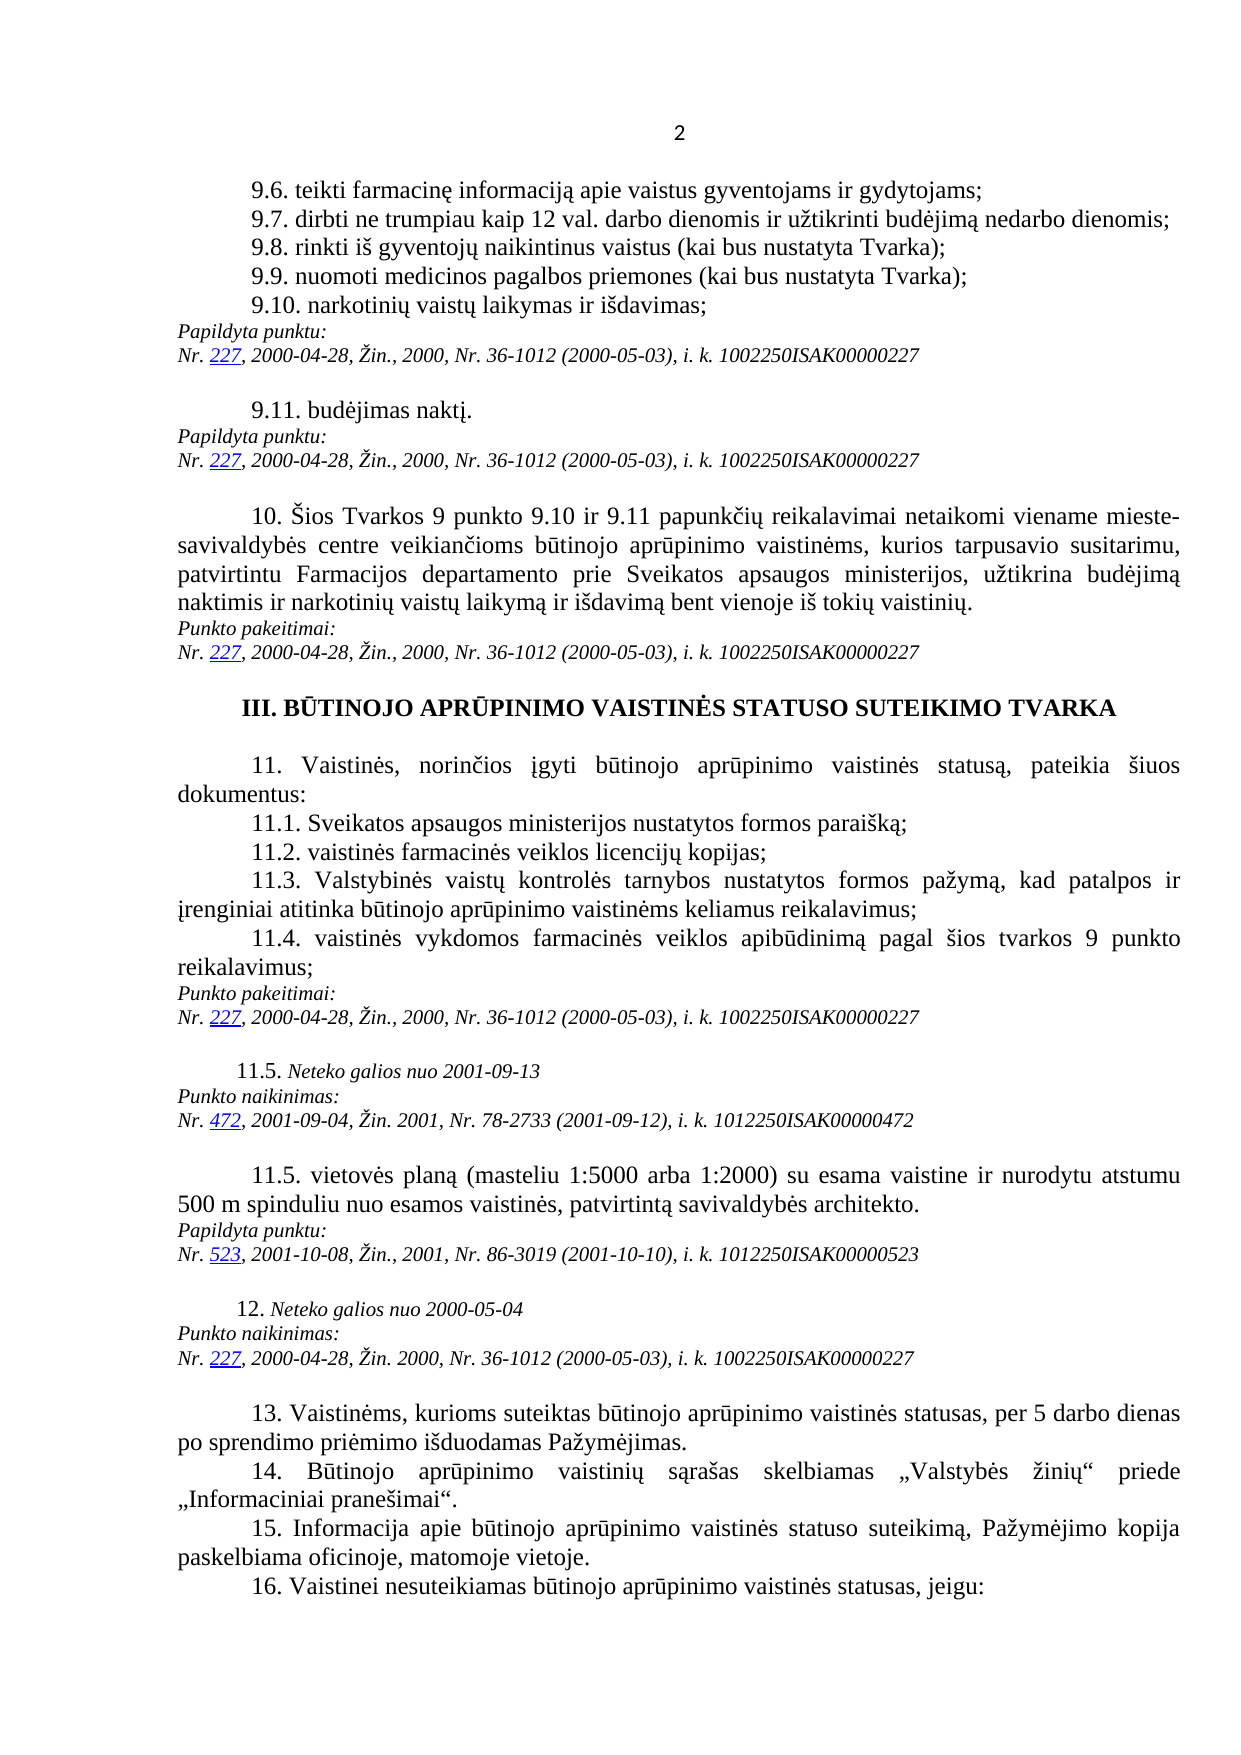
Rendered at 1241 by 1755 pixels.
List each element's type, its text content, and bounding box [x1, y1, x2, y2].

text 11.3. Valstybinės vaistų kontrolės tarnybos nustatytos formos pažymą, kad patalpos ir įrenginiai atitinka būtinojo aprūpinimo vaistinėms keliamus reikalavimus; [177, 866, 1181, 923]
text 9.10. narkotinių vaistų laikymas ir išdavimas; [177, 290, 1181, 319]
text Punkto pakeitimai: [177, 981, 1181, 1004]
text 11.2. vaistinės farmacinės veiklos licencijų kopijas; [177, 837, 1181, 866]
text Papildyta punktu: [177, 424, 1181, 448]
text Papildyta punktu: [177, 319, 1181, 343]
text Nr. 523, 2001-10-08, Žin., 2001, Nr. 86-3019 (2001-10-10), i. k. 1012250ISAK00000523 [177, 1242, 1181, 1266]
text 16. Vaistinei nesuteikiamas būtinojo aprūpinimo vaistinės statusas, jeigu: [177, 1571, 1181, 1599]
text Nr. 472, 2001-09-04, Žin. 2001, Nr. 78-2733 (2001-09-12), i. k. 1012250ISAK00000472 [177, 1108, 1181, 1132]
text 10. Šios Tvarkos 9 punkto 9.10 ir 9.11 papunkčių reikalavimai netaikomi viename mieste-savivaldybės centre veikiančioms būtinojo aprūpinimo vaistinėms, kurios tarpusavio susitarimu, patvirtintu Farmacijos departamento prie Sveikatos apsaugos ministerijos, užtikrina budėjimą naktimis ir narkotinių vaistų laikymą ir išdavimą bent vienoje iš tokių vaistinių. [177, 501, 1181, 616]
text Punkto naikinimas: [177, 1321, 1181, 1345]
text 9.6. teikti farmacinę informaciją apie vaistus gyventojams ir gydytojams; [177, 175, 1181, 204]
text Punkto pakeitimai: [177, 616, 1181, 640]
text Nr. 227, 2000-04-28, Žin., 2000, Nr. 36-1012 (2000-05-03), i. k. 1002250ISAK00000227 [177, 640, 1181, 664]
text Nr. 227, 2000-04-28, Žin., 2000, Nr. 36-1012 (2000-05-03), i. k. 1002250ISAK00000227 [177, 1004, 1181, 1029]
text 11.5. vietovės planą (masteliu 1:5000 arba 1:2000) su esama vaistine ir nurodytu atstumu 500 m spinduliu nuo esamos vaistinės, patvirtintą savivaldybės architekto. [177, 1161, 1181, 1218]
text Nr. 227, 2000-04-28, Žin., 2000, Nr. 36-1012 (2000-05-03), i. k. 1002250ISAK00000227 [177, 343, 1181, 367]
text 11.1. Sveikatos apsaugos ministerijos nustatytos formos paraišką; [177, 808, 1181, 837]
text Nr. 227, 2000-04-28, Žin. 2000, Nr. 36-1012 (2000-05-03), i. k. 1002250ISAK00000227 [177, 1345, 1181, 1369]
text 11.4. vaistinės vykdomos farmacinės veiklos apibūdinimą pagal šios tvarkos 9 punkto reikalavimus; [177, 923, 1181, 981]
text 9.7. dirbti ne trumpiau kaip 12 val. darbo dienomis ir užtikrinti budėjimą nedarbo dienomis; [177, 204, 1181, 232]
text 15. Informacija apie būtinojo aprūpinimo vaistinės statuso suteikimą, Pažymėjimo kopija paskelbiama oficinoje, matomoje vietoje. [177, 1513, 1181, 1571]
text 9.11. budėjimas naktį. [177, 396, 1181, 424]
text 11.5. Neteko galios nuo 2001-09-13 [177, 1057, 1181, 1084]
text 9.8. rinkti iš gyventojų naikintinus vaistus (kai bus nustatyta Tvarka); [177, 232, 1181, 261]
text Papildyta punktu: [177, 1218, 1181, 1242]
text 14. Būtinojo aprūpinimo vaistinių sąrašas skelbiamas „Valstybės žinių“ priede „Informaciniai pranešimai“. [177, 1456, 1181, 1513]
text 12. Neteko galios nuo 2000-05-04 [177, 1295, 1181, 1321]
text III. BŪTINOJO APRŪPINIMO VAISTINĖS STATUSO SUTEIKIMO TVARKA [177, 693, 1181, 722]
text Nr. 227, 2000-04-28, Žin., 2000, Nr. 36-1012 (2000-05-03), i. k. 1002250ISAK00000227 [177, 448, 1181, 472]
text 11. Vaistinės, norinčios įgyti būtinojo aprūpinimo vaistinės statusą, pateikia šiuos dokumentus: [177, 751, 1181, 808]
text Punkto naikinimas: [177, 1084, 1181, 1108]
text 13. Vaistinėms, kurioms suteiktas būtinojo aprūpinimo vaistinės statusas, per 5 darbo dienas po sprendimo priėmimo išduodamas Pažymėjimas. [177, 1398, 1181, 1456]
text 9.9. nuomoti medicinos pagalbos priemones (kai bus nustatyta Tvarka); [177, 261, 1181, 290]
